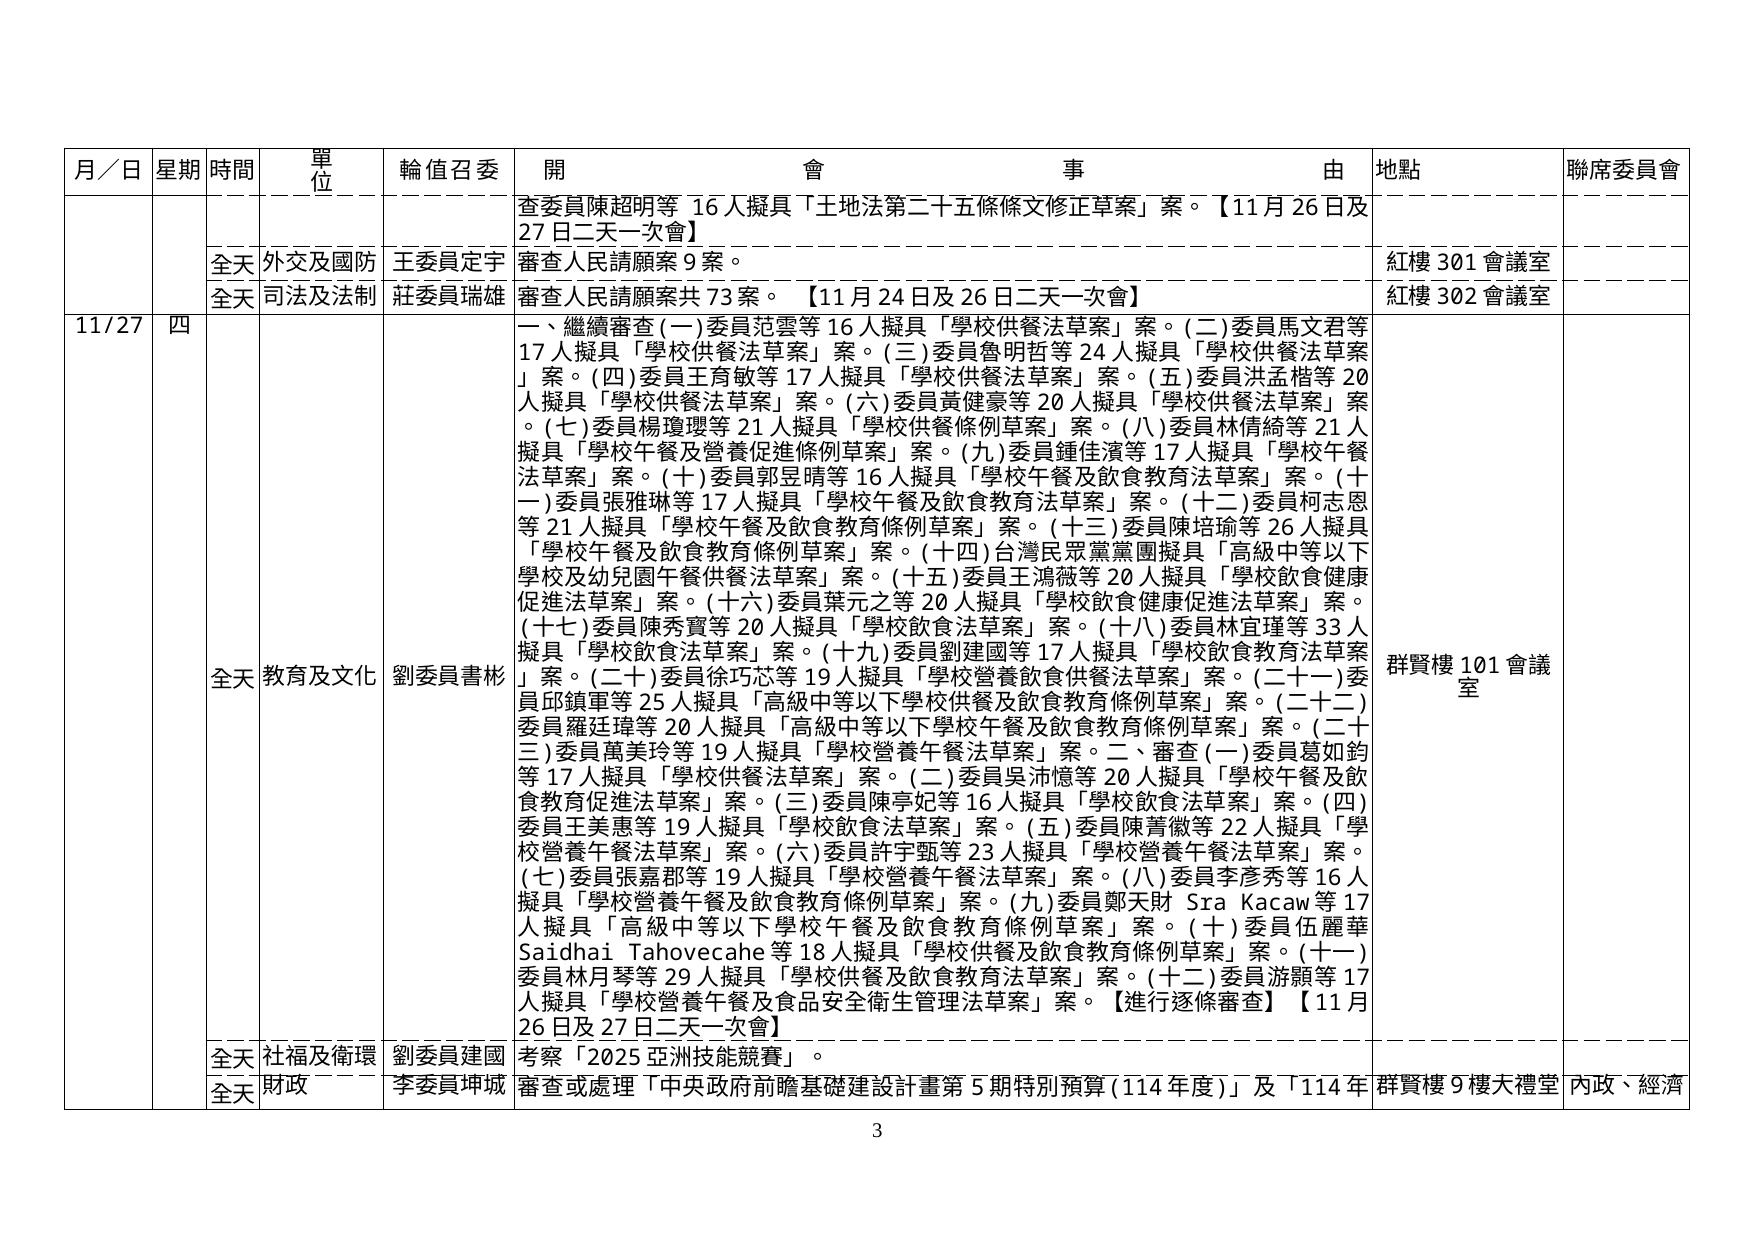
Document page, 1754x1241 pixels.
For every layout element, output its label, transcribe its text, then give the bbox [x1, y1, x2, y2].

table_header 單 位 [260, 149, 383, 194]
table_cell 全天 [207, 280, 259, 314]
table_cell [260, 195, 383, 246]
table_cell 11/27 [65, 315, 152, 1109]
table_cell [153, 196, 206, 314]
table_cell 全天 [207, 246, 259, 280]
table_cell 四 [153, 315, 206, 1109]
table_cell [1564, 1040, 1689, 1074]
table_header 聯席委員會 [1564, 149, 1689, 194]
table_header 星期 [153, 149, 206, 194]
table_cell 群賢樓101會議室 [1373, 315, 1563, 1040]
table_cell 全天 [207, 315, 259, 1040]
table_cell 審查人民請願案9案。 [515, 246, 1372, 280]
table_header 開會事由 [515, 149, 1372, 194]
table_cell 審查人民請願案共73案。 【11月24日及26日二天一次會】 [515, 280, 1372, 314]
table_cell 內政、經濟 [1564, 1075, 1689, 1109]
table_cell [207, 195, 259, 246]
table_cell [1564, 315, 1689, 1040]
table_cell 全天 [207, 1040, 259, 1074]
table_cell 考察「2025亞洲技能競賽」。 [515, 1040, 1372, 1074]
table_cell 紅樓301會議室 [1373, 246, 1563, 280]
table_cell [1564, 246, 1689, 280]
table_cell 財政 [260, 1075, 383, 1109]
table_cell [1564, 195, 1689, 246]
table_header 輪值召委 [384, 149, 514, 194]
table_cell 紅樓302會議室 [1373, 280, 1563, 314]
table_cell 莊委員瑞雄 [384, 280, 514, 314]
table_cell 王委員定宇 [384, 246, 514, 280]
table_cell [1564, 280, 1689, 314]
table_cell 司法及法制 [260, 280, 383, 314]
table_cell [1373, 195, 1563, 246]
table_cell 劉委員建國 [384, 1040, 514, 1074]
table_cell 全天 [207, 1075, 259, 1109]
table_header 地點 [1373, 149, 1563, 194]
table_header 時間 [207, 149, 259, 194]
table_cell 一、繼續審查(一)委員范雲等16人擬具「學校供餐法草案」案。(二)委員馬文君等17人擬具「學校供餐法草案」案。(三)委員魯明哲等24人擬具「學校供餐法草案」案。(四)委員王育敏等17人擬具「學校供餐法草案」案。(五)委員洪孟楷等20人擬具「學校供餐法草案」案。(六)委員黃健豪等20人擬具「學校供餐法草案」案。(七)委員楊瓊瓔等21人擬具「學校供餐條例草案」案。(八)委員林倩綺等21人擬具「學校午餐及營養促進條例草案」案。(九)委員鍾佳濱等17人擬具「學校午餐法草案」案。(十)委員郭昱晴等16人擬具「學校午餐及飲食教育法草案」案。(十一)委員張雅琳等17人擬具「學校午餐及飲食教育法草案」案。(十二)委員柯志恩等21人擬具「學校午餐及飲食教育條例草案」案。(十三)委員陳培瑜等26人擬具「學校午餐及飲食教育條例草案」案。(十四)台灣民眾黨黨團擬具「高級中等以下學校及幼兒園午餐供餐法草案」案。(十五)委員王鴻薇等20人擬具「學校飲食健康促進法草案」案。(十六)委員葉元之等20人擬具「學校飲食健康促進法草案」案。(十七)委員陳秀寳等20人擬具「學校飲食法草案」案。(十八)委員林宜瑾等33人擬具「學校飲食法草案」案。(十九)委員劉建國等17人擬具「學校飲食教育法草案」案。(二十)委員徐巧芯等19人擬具「學校營養飲食供餐法草案」案。(二十一)委員邱鎮軍等25人擬具「高級中等以下學校供餐及飲食教育條例草案」案。(二十二)委員羅廷瑋等20人擬具「高級中等以下學校午餐及飲食教育條例草案」案。(二十三)委員萬美玲等19人擬具「學校營養午餐法草案」案。二、審查(一)委員葛如鈞等17人擬具「學校供餐法草案」案。(二)委員吳沛憶等20人擬具「學校午餐及飲食教育促進法草案」案。(三)委員陳亭妃等16人擬具「學校飲食法草案」案。(四)委員王美惠等19人擬具「學校飲食法草案」案。(五)委員陳菁徽等22人擬具「學校營養午餐法草案」案。(六)委員許宇甄等23人擬具「學校營養午餐法草案」案。(七)委員張嘉郡等19人擬具「學校營養午餐法草案」案。(八)委員李彥秀等16人擬具「學校營養午餐及飲食教育條例草案」案。(九)委員鄭天財 Sra Kacaw等17人擬具「高級中等以下學校午餐及飲食教育條例草案」案。(十)委員伍麗華Saidhai Tahovecahe等18人擬具「學校供餐及飲食教育條例草案」案。(十一)委員林月琴等29人擬具「學校供餐及飲食教育法草案」案。(十二)委員游顥等17人擬具「學校營養午餐及食品安全衛生管理法草案」案。【進行逐條審查】【11月26日及27日二天一次會】 [515, 315, 1372, 1040]
table_cell 社福及衛環 [260, 1040, 383, 1074]
table_cell 劉委員書彬 [384, 315, 514, 1040]
table_cell [1373, 1040, 1563, 1074]
table_cell [65, 196, 152, 314]
table_cell 審查或處理「中央政府前瞻基礎建設計畫第5期特別預算(114年度)」及「114年 [515, 1075, 1372, 1109]
table_cell [384, 195, 514, 246]
table_cell 李委員坤城 [384, 1075, 514, 1109]
table_cell 教育及文化 [260, 315, 383, 1040]
table_header 月／日 [65, 149, 152, 194]
table_cell 群賢樓9樓大禮堂 [1373, 1075, 1563, 1109]
table_cell 查委員陳超明等 16人擬具「土地法第二十五條條文修正草案」案。【11月26日及27日二天一次會】 [515, 195, 1372, 246]
table_cell 外交及國防 [260, 246, 383, 280]
